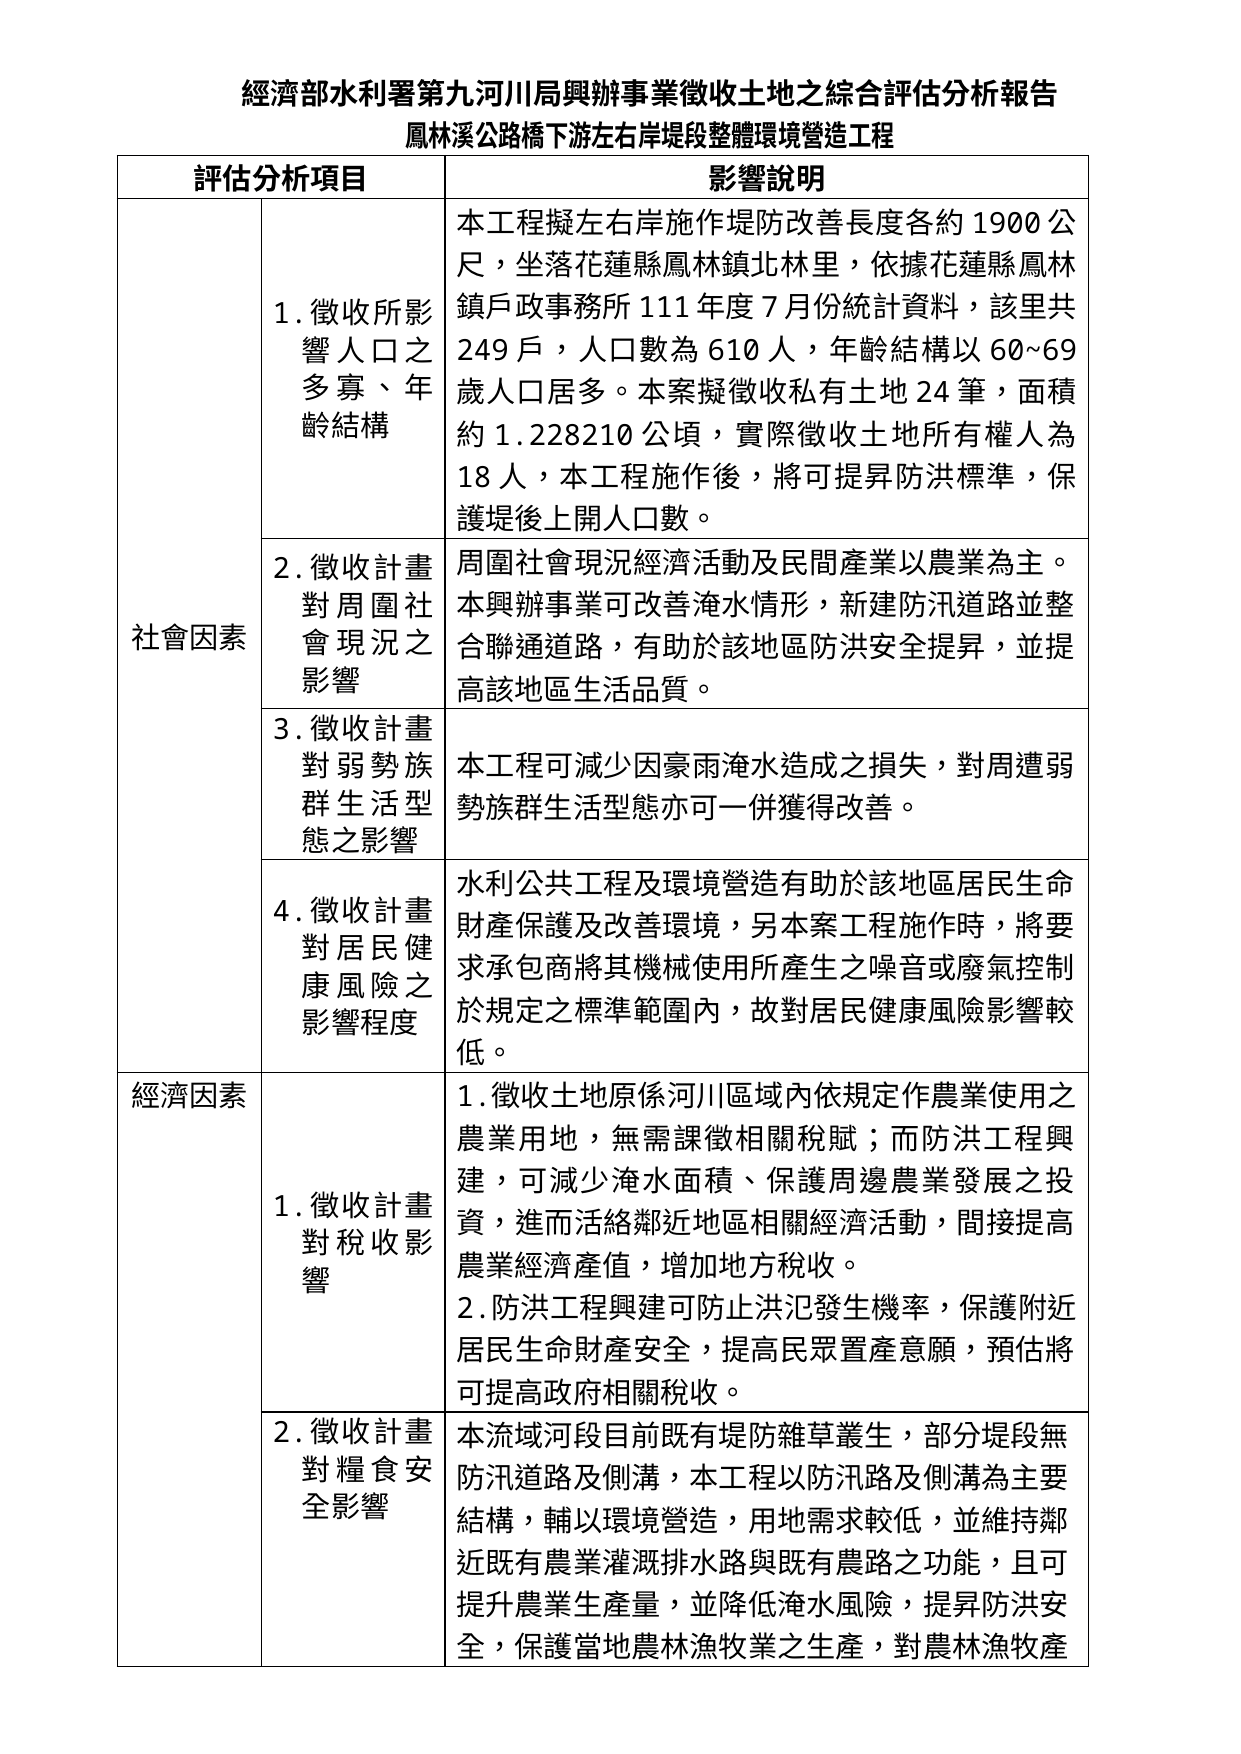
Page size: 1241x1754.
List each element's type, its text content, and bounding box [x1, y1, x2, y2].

table_header 影響說明 [446, 156, 1088, 198]
table_cell 經濟因素 [118, 1073, 261, 1666]
table_cell 3.徵收計畫對弱勢族群生活型態之影響 [262, 709, 444, 859]
table_cell 周圍社會現況經濟活動及民間產業以農業為主。本興辦事業可改善淹水情形，新建防汛道路並整合聯通道路，有助於該地區防洪安全提昇，並提高該地區生活品質。 [446, 539, 1088, 708]
table_cell 1.徵收所影響人口之 多寡、年齡結構 [262, 199, 444, 538]
text 經濟部水利署第九河川局興辦事業徵收土地之綜合評估分析報告 [118, 71, 1181, 113]
table_cell 2.徵收計畫對周圍社會現況之影響 [262, 539, 444, 708]
table_cell 2.徵收計畫對糧食安全影響 [262, 1413, 444, 1666]
table_header 評估分析項目 [118, 156, 444, 198]
table_cell 水利公共工程及環境營造有助於該地區居民生命財產保護及改善環境，另本案工程施作時，將要求承包商將其機械使用所產生之噪音或廢氣控制於規定之標準範圍內，故對居民健康風險影響較低。 [446, 860, 1088, 1072]
text 鳳林溪公路橋下游左右岸堤段整體環境營造工程 [118, 113, 1181, 155]
table_cell 本工程擬左右岸施作堤防改善長度各約1900公尺，坐落花蓮縣鳳林鎮北林里，依據花蓮縣鳳林鎮戶政事務所111年度7月份統計資料，該里共249戶，人口數為610人，年齡結構以60~69歲人口居多。本案擬徵收私有土地24筆，面積約1.228210公頃，實際徵收土地所有權人為18人，本工程施作後，將可提昇防洪標準，保護堤後上開人口數。 [446, 199, 1088, 538]
table_cell 本工程可減少因豪雨淹水造成之損失，對周遭弱勢族群生活型態亦可一併獲得改善。 [446, 709, 1088, 859]
table_cell 本流域河段目前既有堤防雜草叢生，部分堤段無防汛道路及側溝，本工程以防汛路及側溝為主要結構，輔以環境營造，用地需求較低，並維持鄰近既有農業灌溉排水路與既有農路之功能，且可提升農業生產量，並降低淹水風險，提昇防洪安全，保護當地農林漁牧業之生產，對農林漁牧產 [446, 1413, 1088, 1666]
table_cell 1.徵收計畫對稅收影響 [262, 1073, 444, 1411]
table_cell 4.徵收計畫對居民健康風險之影響程度 [262, 860, 444, 1072]
table_cell 1.徵收土地原係河川區域內依規定作農業使用之農業用地，無需課徵相關稅賦；而防洪工程興建，可減少淹水面積、保護周邊農業發展之投資，進而活絡鄰近地區相關經濟活動，間接提高農業經濟產值，增加地方稅收。 2.防洪工程興建可防止洪氾發生機率，保護附近居民生命財產安全，提高民眾置產意願，預估將可提高政府相關稅收。 [446, 1073, 1088, 1411]
table_cell 社會因素 [118, 199, 261, 1072]
